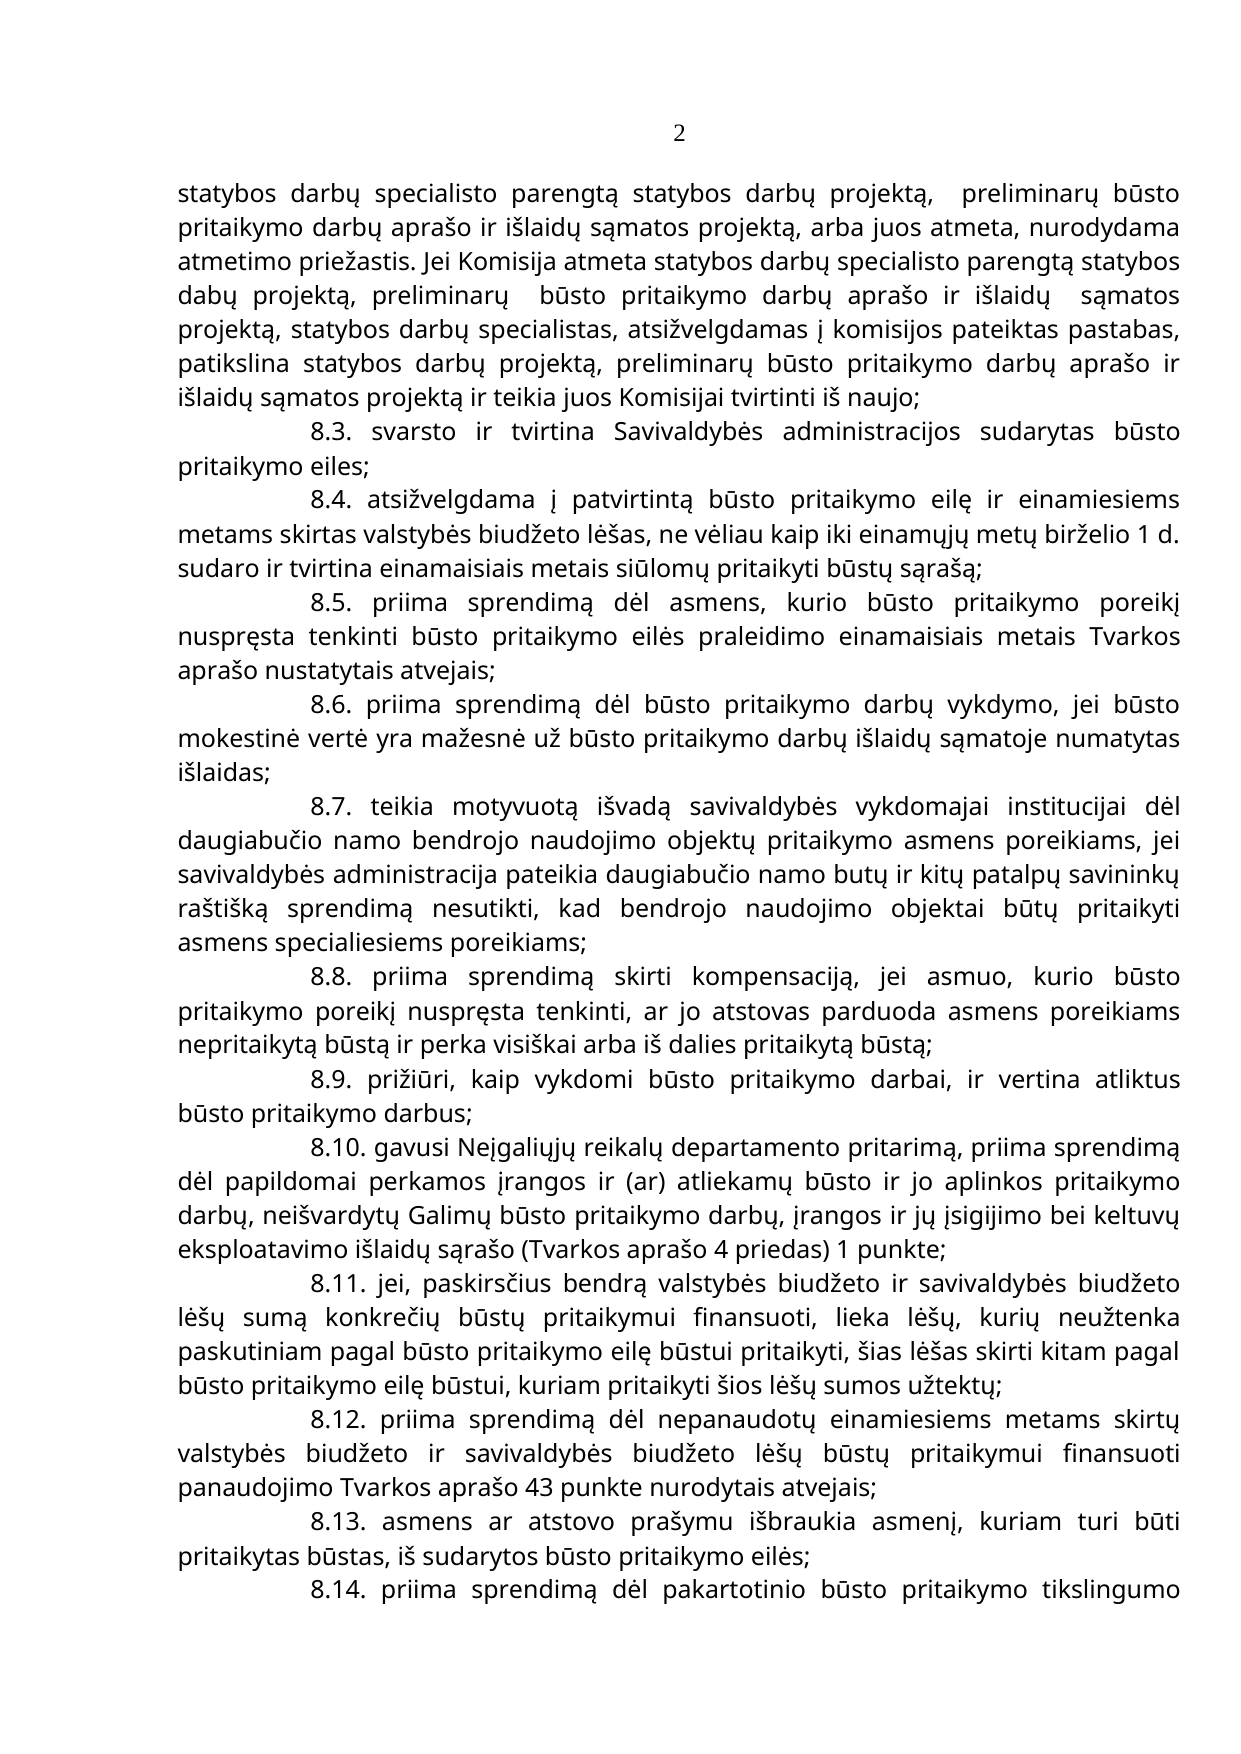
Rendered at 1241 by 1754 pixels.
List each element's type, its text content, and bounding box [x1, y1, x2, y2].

text 8.10. gavusi Neįgaliųjų reikalų departamento pritarimą, priima sprendimą dėl papildomai perkamos įrangos ir (ar) atliekamų būsto ir jo aplinkos pritaikymo darbų, neišvardytų Galimų būsto pritaikymo darbų, įrangos ir jų įsigijimo bei keltuvų eksploatavimo išlaidų sąrašo (Tvarkos aprašo 4 priedas) 1 punkte; [177, 1129, 1181, 1266]
text 8.5. priima sprendimą dėl asmens, kurio būsto pritaikymo poreikį nuspręsta tenkinti būsto pritaikymo eilės praleidimo einamaisiais metais Tvarkos aprašo nustatytais atvejais; [177, 584, 1181, 687]
text 8.7. teikia motyvuotą išvadą savivaldybės vykdomajai institucijai dėl daugiabučio namo bendrojo naudojimo objektų pritaikymo asmens poreikiams, jei savivaldybės administracija pateikia daugiabučio namo butų ir kitų patalpų savininkų raštišką sprendimą nesutikti, kad bendrojo naudojimo objektai būtų pritaikyti asmens specialiesiems poreikiams; [177, 789, 1181, 959]
text 8.9. prižiūri, kaip vykdomi būsto pritaikymo darbai, ir vertina atliktus būsto pritaikymo darbus; [177, 1061, 1181, 1129]
text 8.3. svarsto ir tvirtina Savivaldybės administracijos sudarytas būsto pritaikymo eiles; [177, 414, 1181, 482]
text 8.4. atsižvelgdama į patvirtintą būsto pritaikymo eilę ir einamiesiems metams skirtas valstybės biudžeto lėšas, ne vėliau kaip iki einamųjų metų birželio 1 d. sudaro ir tvirtina einamaisiais metais siūlomų pritaikyti būstų sąrašą; [177, 482, 1181, 584]
text 8.8. priima sprendimą skirti kompensaciją, jei asmuo, kurio būsto pritaikymo poreikį nuspręsta tenkinti, ar jo atstovas parduoda asmens poreikiams nepritaikytą būstą ir perka visiškai arba iš dalies pritaikytą būstą; [177, 959, 1181, 1061]
text 8.14. priima sprendimą dėl pakartotinio būsto pritaikymo tikslingumo [177, 1572, 1181, 1606]
text 8.13. asmens ar atstovo prašymu išbraukia asmenį, kuriam turi būti pritaikytas būstas, iš sudarytos būsto pritaikymo eilės; [177, 1504, 1181, 1572]
text statybos darbų specialisto parengtą statybos darbų projektą, preliminarų būsto pritaikymo darbų aprašo ir išlaidų sąmatos projektą, arba juos atmeta, nurodydama atmetimo priežastis. Jei Komisija atmeta statybos darbų specialisto parengtą statybos dabų projektą, preliminarų būsto pritaikymo darbų aprašo ir išlaidų sąmatos projektą, statybos darbų specialistas, atsižvelgdamas į komisijos pateiktas pastabas, patikslina statybos darbų projektą, preliminarų būsto pritaikymo darbų aprašo ir išlaidų sąmatos projektą ir teikia juos Komisijai tvirtinti iš naujo; [177, 176, 1181, 414]
text 8.6. priima sprendimą dėl būsto pritaikymo darbų vykdymo, jei būsto mokestinė vertė yra mažesnė už būsto pritaikymo darbų išlaidų sąmatoje numatytas išlaidas; [177, 687, 1181, 789]
text 8.12. priima sprendimą dėl nepanaudotų einamiesiems metams skirtų valstybės biudžeto ir savivaldybės biudžeto lėšų būstų pritaikymui finansuoti panaudojimo Tvarkos aprašo 43 punkte nurodytais atvejais; [177, 1402, 1181, 1504]
text 8.11. jei, paskirsčius bendrą valstybės biudžeto ir savivaldybės biudžeto lėšų sumą konkrečių būstų pritaikymui finansuoti, lieka lėšų, kurių neužtenka paskutiniam pagal būsto pritaikymo eilę būstui pritaikyti, šias lėšas skirti kitam pagal būsto pritaikymo eilę būstui, kuriam pritaikyti šios lėšų sumos užtektų; [177, 1266, 1181, 1402]
